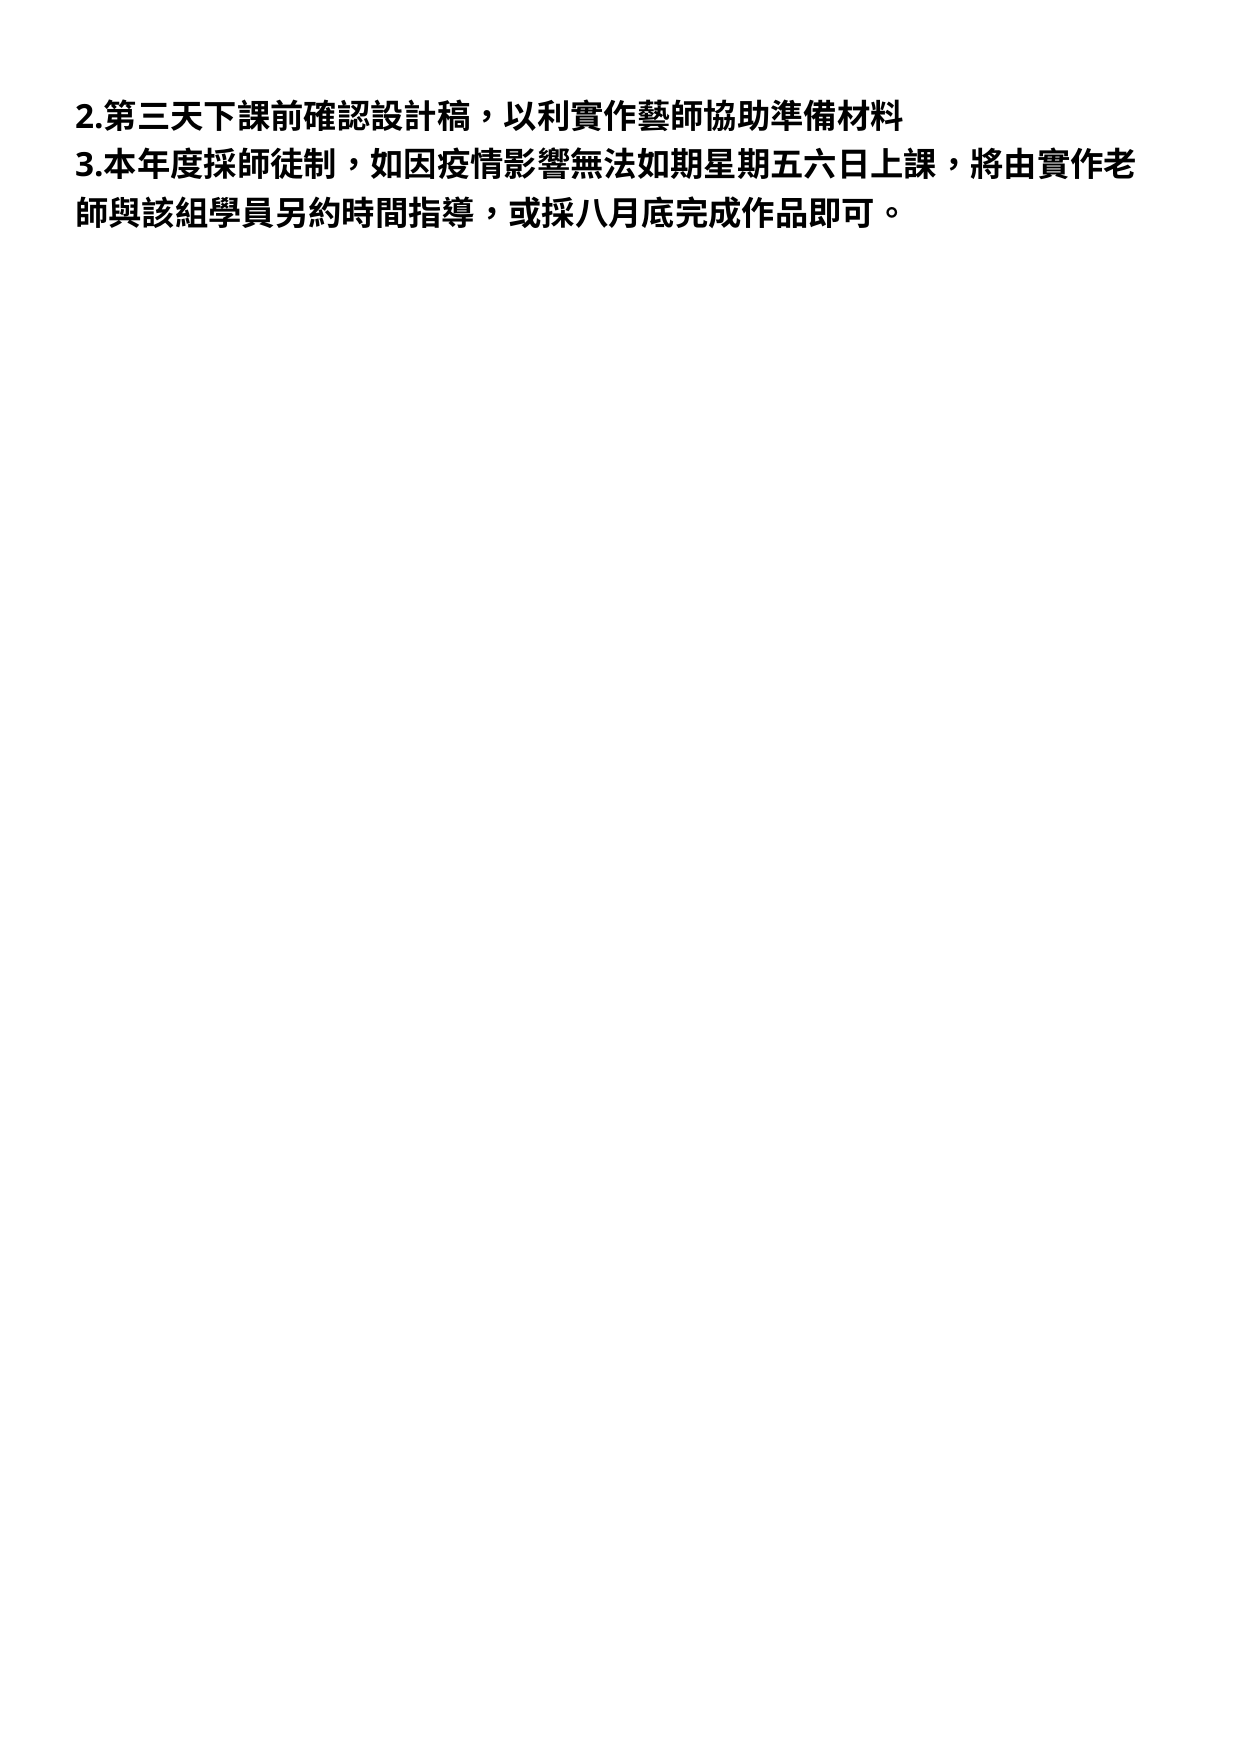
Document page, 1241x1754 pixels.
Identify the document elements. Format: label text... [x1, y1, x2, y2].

text 2.第三天下課前確認設計稿，以利實作藝師協助準備材料 [75, 89, 1165, 138]
text 3.本年度採師徒制，如因疫情影響無法如期星期五六日上課，將由實作老師與該組學員另約時間指導，或採八月底完成作品即可。 [75, 138, 1165, 234]
